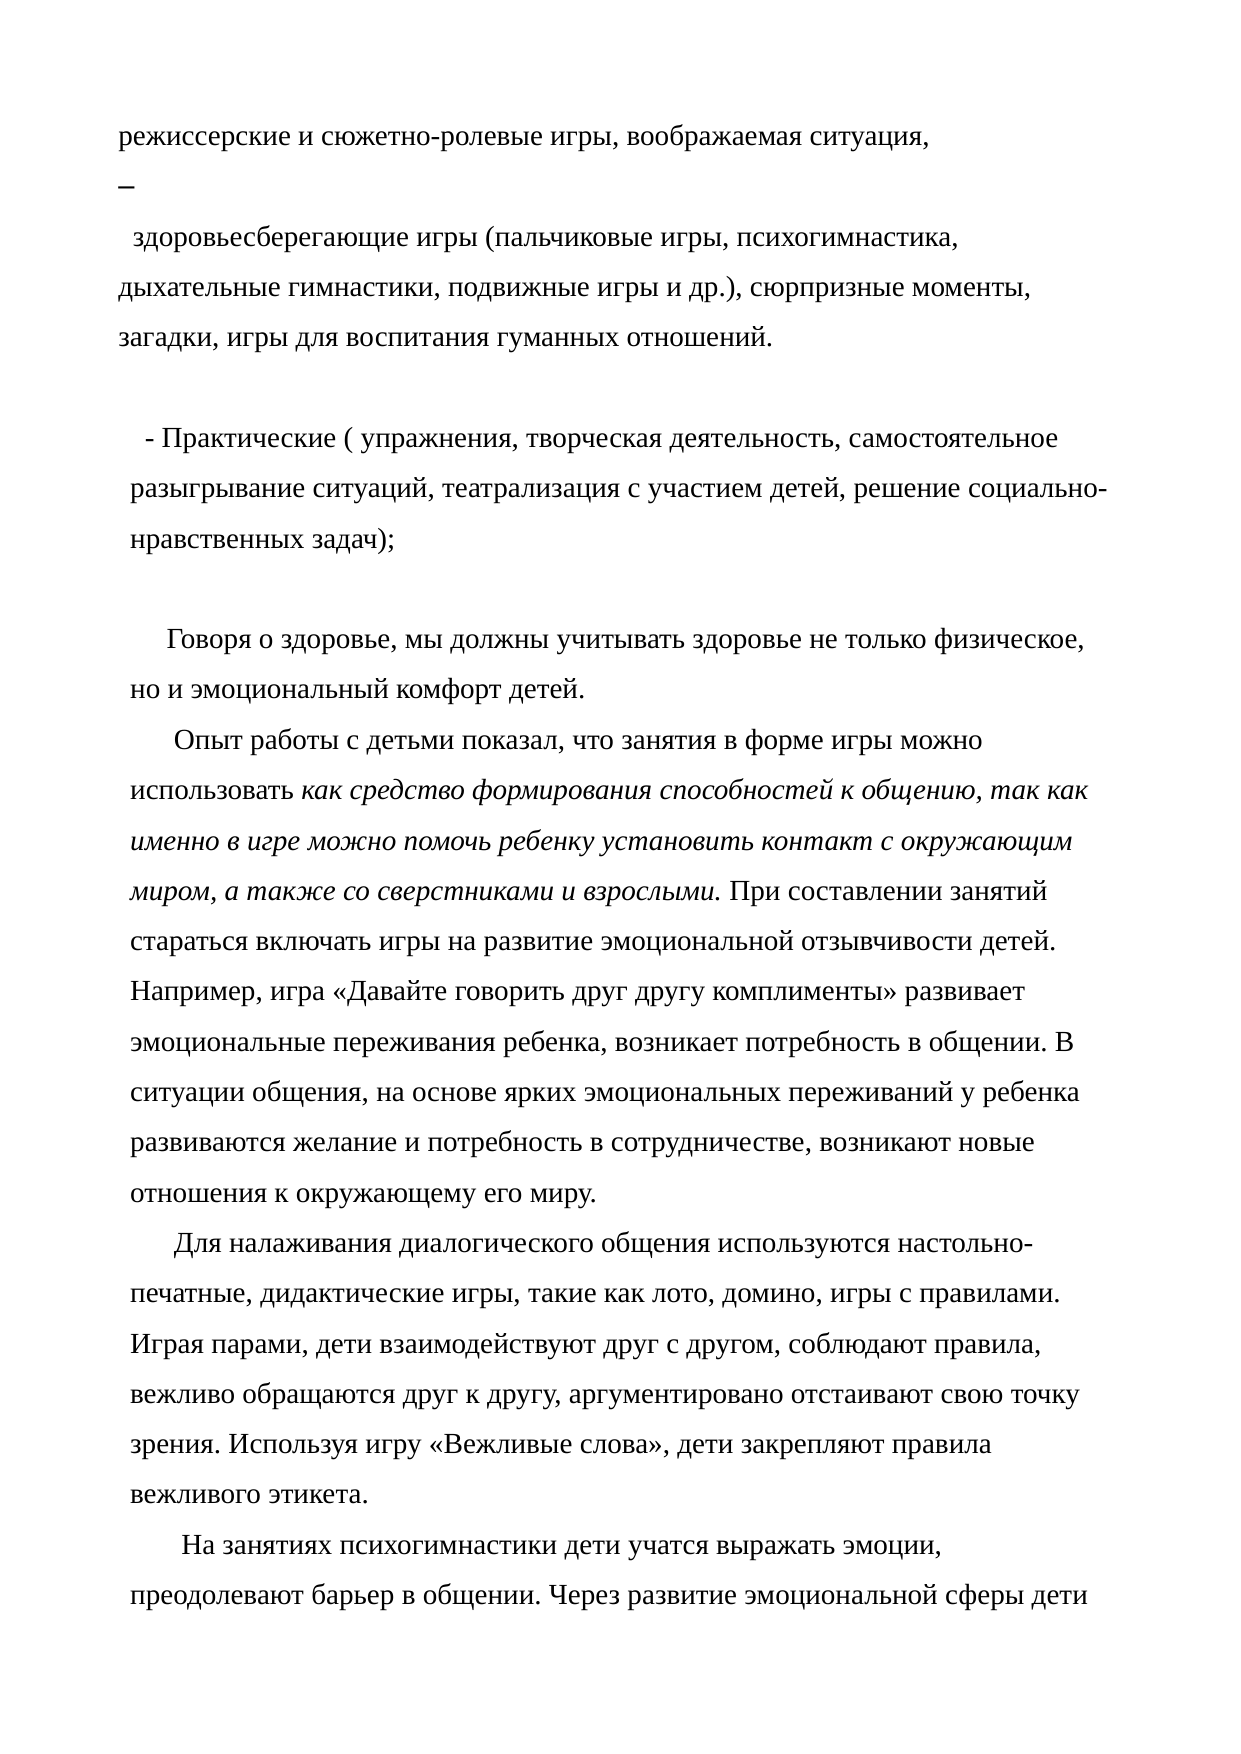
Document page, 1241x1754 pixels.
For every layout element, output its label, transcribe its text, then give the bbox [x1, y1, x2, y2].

text Опыт работы с детьми показал, что занятия в форме игры можно использовать как средство формирования способностей к общению, так как именно в игре можно помочь ребенку установить контакт с окружающим миром, а также со сверстниками и взрослыми. При составлении занятий стараться включать игры на развитие эмоциональной отзывчивости детей. Например, игра «Давайте говорить друг другу комплименты» развивает эмоциональные переживания ребенка, возникает потребность в общении. В ситуации общения, на основе ярких эмоциональных переживаний у ребенка развиваются желание и потребность в сотрудничестве, возникают новые отношения к окружающему его миру. [130, 722, 1110, 1208]
list здоровьесберегающие игры (пальчиковые игры, психогимнастика, дыхательные гимнастики, подвижные игры и др.), сюрпризные моменты, загадки, игры для воспитания гуманных отношений. [118, 219, 1110, 353]
list - Практические ( упражнения, творческая деятельность, самостоятельное разыгрывание ситуаций, театрализация с участием детей, решение социально- нравственных задач); [130, 420, 1110, 554]
text Для налаживания диалогического общения используются настольно-печатные, дидактические игры, такие как лото, домино, игры с правилами. Играя парами, дети взаимодействуют друг с другом, соблюдают правила, вежливо обращаются друг к другу, аргументировано отстаивают свою точку зрения. Используя игру «Вежливые слова», дети закрепляют правила вежливого этикета. [130, 1225, 1110, 1510]
text Говоря о здоровье, мы должны учитывать здоровье не только физическое, но и эмоциональный комфорт детей. [130, 621, 1110, 705]
text На занятиях психогимнастики дети учатся выражать эмоции, преодолевают барьер в общении. Через развитие эмоциональной сферы дети [130, 1527, 1110, 1611]
list режиссерские и сюжетно-ролевые игры, воображаемая ситуация, [118, 118, 1110, 152]
